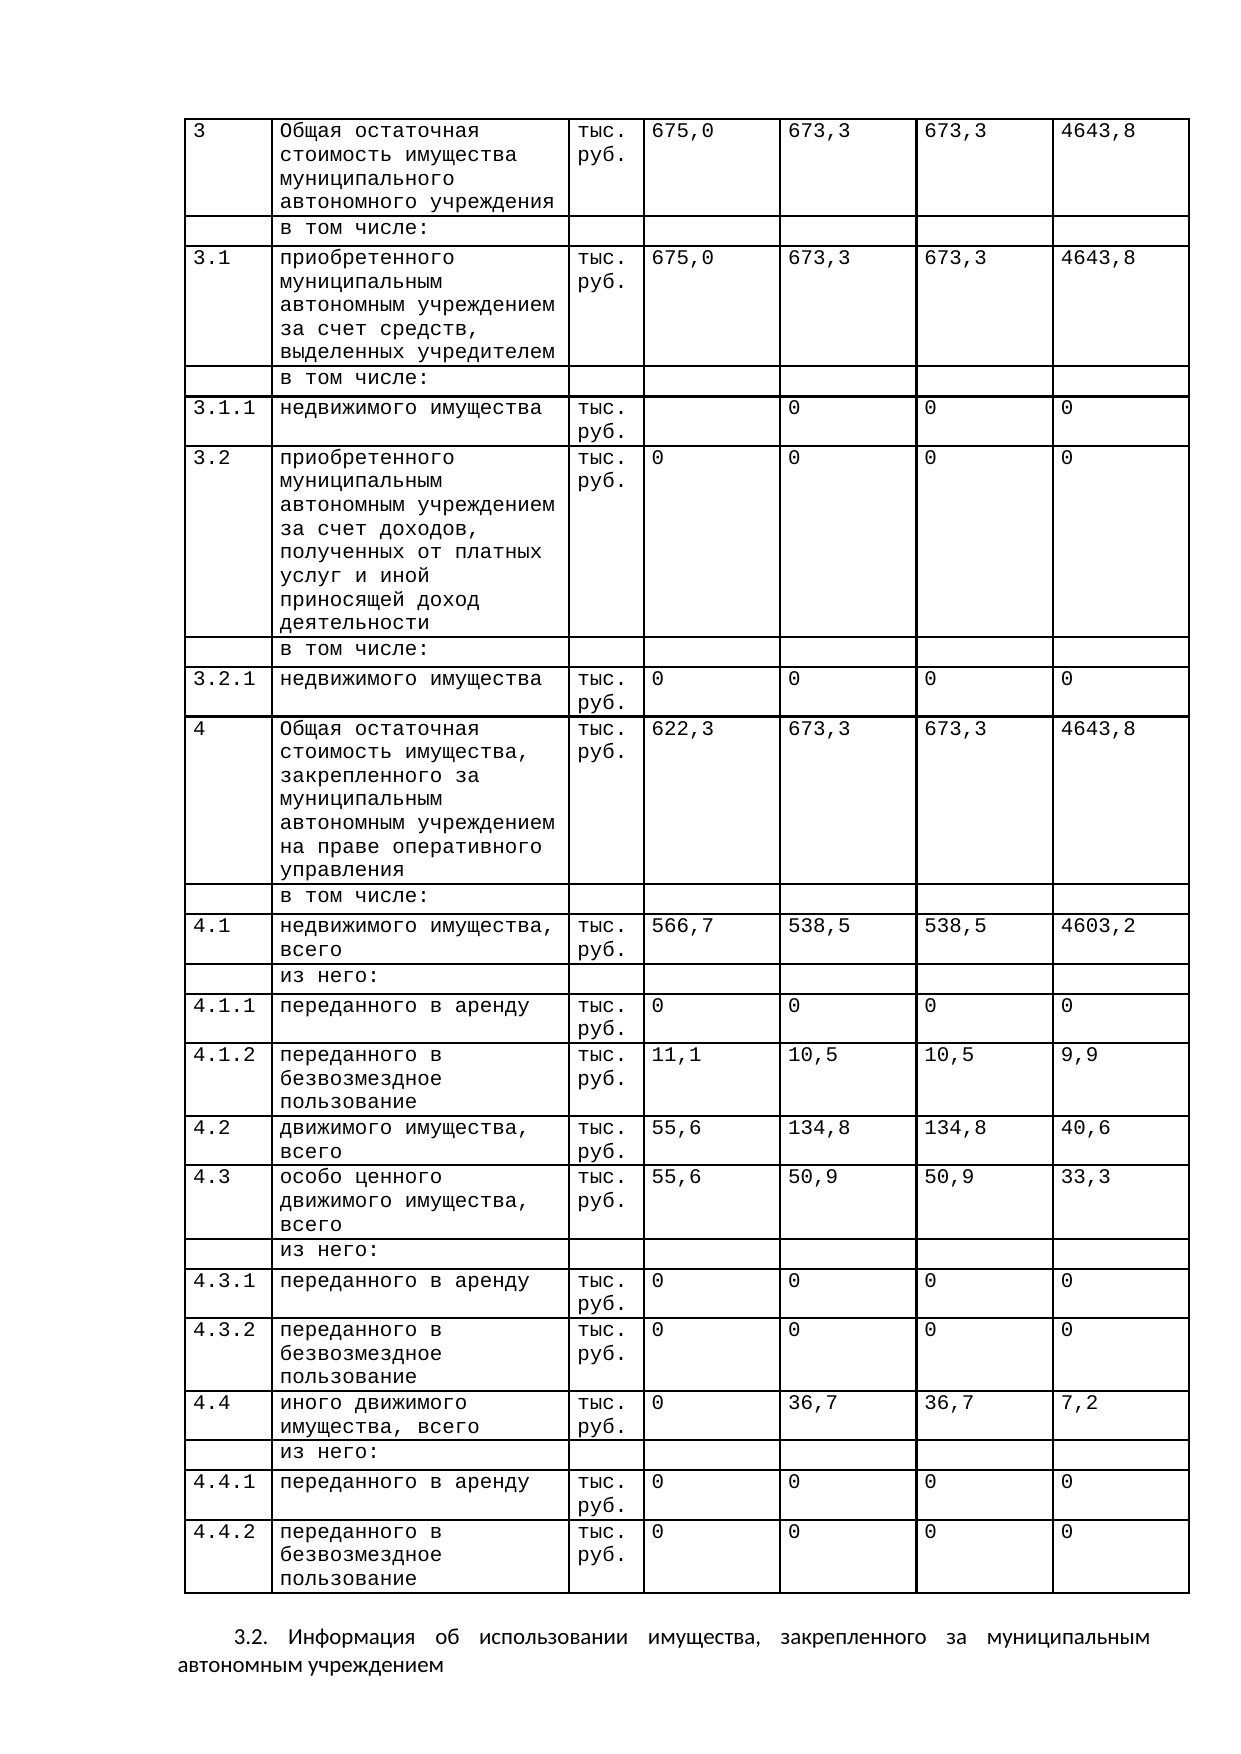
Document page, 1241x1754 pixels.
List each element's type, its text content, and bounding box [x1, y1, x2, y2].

table_cell 4 [186, 718, 271, 883]
table_cell [570, 1441, 643, 1469]
table_cell приобретенного муниципальным автономным учреждением за счет доходов, полученных от платных услуг и иной приносящей доход деятельности [273, 447, 568, 636]
table_cell 0 [918, 1521, 1052, 1592]
table_cell в том числе: [273, 367, 568, 395]
table_cell Общая остаточная стоимость имущества, закрепленного за муниципальным автономным учреждением на праве оперативного управления [273, 718, 568, 883]
table_cell из него: [273, 965, 568, 993]
table_cell 4.3 [186, 1166, 271, 1237]
table_cell 0 [781, 398, 915, 445]
table_cell из него: [273, 1441, 568, 1469]
table_cell [1054, 638, 1188, 666]
table_cell 134,8 [918, 1117, 1052, 1164]
table_cell 0 [645, 1270, 779, 1317]
table_cell 0 [918, 1471, 1052, 1519]
table_cell тыс. руб. [570, 1521, 643, 1592]
table_cell [186, 1441, 271, 1469]
table_cell 40,6 [1054, 1117, 1188, 1164]
table_cell [645, 965, 779, 993]
table_cell [918, 1240, 1052, 1267]
table_cell тыс. руб. [570, 668, 643, 715]
table_cell 673,3 [781, 247, 915, 365]
table_cell тыс. руб. [570, 1270, 643, 1317]
table_cell 538,5 [918, 915, 1052, 962]
table_cell [186, 217, 271, 245]
table_cell тыс. руб. [570, 1319, 643, 1390]
text 3.2. Информация об использовании имущества, закрепленного за муниципальным автономным учреждением [177, 1622, 1152, 1678]
table_cell [570, 367, 643, 395]
table_cell 675,0 [645, 120, 779, 215]
table_cell [918, 367, 1052, 395]
table_cell 4.4 [186, 1392, 271, 1439]
table_cell тыс. руб. [570, 718, 643, 883]
table_cell [645, 638, 779, 666]
table_cell 4643,8 [1054, 120, 1188, 215]
table_cell 4643,8 [1054, 247, 1188, 365]
table_cell [1054, 965, 1188, 993]
table_cell 0 [645, 995, 779, 1042]
table_cell тыс. руб. [570, 120, 643, 215]
table_cell 0 [918, 447, 1052, 636]
table_cell 3.2.1 [186, 668, 271, 715]
table_cell 0 [1054, 398, 1188, 445]
table_cell [186, 1240, 271, 1267]
table_cell [918, 965, 1052, 993]
table_cell недвижимого имущества [273, 398, 568, 445]
table_cell тыс. руб. [570, 1471, 643, 1519]
table_cell [186, 965, 271, 993]
table_cell тыс. руб. [570, 1392, 643, 1439]
table_cell движимого имущества, всего [273, 1117, 568, 1164]
table_cell 0 [781, 447, 915, 636]
table_cell [781, 638, 915, 666]
table_cell [781, 367, 915, 395]
table_cell 10,5 [918, 1044, 1052, 1115]
table_cell 0 [1054, 1319, 1188, 1390]
table_cell 50,9 [781, 1166, 915, 1237]
table_cell 11,1 [645, 1044, 779, 1115]
table_cell [918, 885, 1052, 913]
table_cell в том числе: [273, 217, 568, 245]
table_cell тыс. руб. [570, 247, 643, 365]
table_cell 673,3 [918, 120, 1052, 215]
table_cell [645, 1240, 779, 1267]
table_cell 0 [1054, 1471, 1188, 1519]
table_cell 0 [645, 668, 779, 715]
table_cell приобретенного муниципальным автономным учреждением за счет средств, выделенных учредителем [273, 247, 568, 365]
table_cell [1054, 217, 1188, 245]
table_cell 0 [918, 1319, 1052, 1390]
table_cell 7,2 [1054, 1392, 1188, 1439]
table_cell 4.3.1 [186, 1270, 271, 1317]
table_cell 673,3 [781, 718, 915, 883]
table_cell [645, 367, 779, 395]
table_cell [1054, 1240, 1188, 1267]
table_cell 0 [781, 1471, 915, 1519]
table_cell [186, 367, 271, 395]
table_cell 0 [1054, 668, 1188, 715]
table_cell 55,6 [645, 1166, 779, 1237]
table_cell тыс. руб. [570, 1166, 643, 1237]
table_cell переданного в безвозмездное пользование [273, 1044, 568, 1115]
table_cell 0 [1054, 447, 1188, 636]
table_cell переданного в аренду [273, 995, 568, 1042]
table_cell [645, 217, 779, 245]
table_cell 4.1.1 [186, 995, 271, 1042]
table_cell 538,5 [781, 915, 915, 962]
table_cell иного движимого имущества, всего [273, 1392, 568, 1439]
table_cell [781, 1441, 915, 1469]
table_cell 0 [645, 447, 779, 636]
table_cell [186, 885, 271, 913]
table_cell 0 [781, 1319, 915, 1390]
table_cell [918, 638, 1052, 666]
table_cell переданного в аренду [273, 1270, 568, 1317]
table_cell 0 [781, 1521, 915, 1592]
table_cell 36,7 [918, 1392, 1052, 1439]
table_cell [186, 638, 271, 666]
table_cell переданного в безвозмездное пользование [273, 1521, 568, 1592]
table_cell 0 [645, 1319, 779, 1390]
table_cell 0 [781, 1270, 915, 1317]
table_cell [645, 1441, 779, 1469]
table_cell 0 [781, 668, 915, 715]
table_cell [781, 885, 915, 913]
table_cell [1054, 367, 1188, 395]
table_cell 673,3 [918, 718, 1052, 883]
table_cell 0 [781, 995, 915, 1042]
table_cell [570, 217, 643, 245]
table_cell 0 [918, 668, 1052, 715]
table_cell тыс. руб. [570, 398, 643, 445]
table_cell Общая остаточная стоимость имущества муниципального автономного учреждения [273, 120, 568, 215]
table_cell тыс. руб. [570, 1117, 643, 1164]
table_cell 4.4.1 [186, 1471, 271, 1519]
table_cell 4603,2 [1054, 915, 1188, 962]
table_cell 0 [1054, 995, 1188, 1042]
table_cell 4643,8 [1054, 718, 1188, 883]
table_cell 36,7 [781, 1392, 915, 1439]
table_cell 0 [1054, 1521, 1188, 1592]
table_cell 3.1.1 [186, 398, 271, 445]
table_cell [781, 965, 915, 993]
table_cell 622,3 [645, 718, 779, 883]
table_cell особо ценного движимого имущества, всего [273, 1166, 568, 1237]
table_cell 3.2 [186, 447, 271, 636]
table_cell [645, 398, 779, 445]
table_cell тыс. руб. [570, 1044, 643, 1115]
table_cell 10,5 [781, 1044, 915, 1115]
table_cell переданного в аренду [273, 1471, 568, 1519]
table_cell [570, 885, 643, 913]
table_cell 33,3 [1054, 1166, 1188, 1237]
table_cell [781, 1240, 915, 1267]
table_cell 673,3 [918, 247, 1052, 365]
table_cell 134,8 [781, 1117, 915, 1164]
table_cell из него: [273, 1240, 568, 1267]
table_cell 3.1 [186, 247, 271, 365]
table_cell [570, 638, 643, 666]
table_cell 4.3.2 [186, 1319, 271, 1390]
table_cell [781, 217, 915, 245]
table_cell тыс. руб. [570, 995, 643, 1042]
table_cell [1054, 1441, 1188, 1469]
table_cell 4.2 [186, 1117, 271, 1164]
table_cell 0 [645, 1471, 779, 1519]
table_cell 0 [1054, 1270, 1188, 1317]
table_cell [918, 1441, 1052, 1469]
table_cell 0 [645, 1521, 779, 1592]
table_cell 3 [186, 120, 271, 215]
table_cell 566,7 [645, 915, 779, 962]
table_cell 4.4.2 [186, 1521, 271, 1592]
table_cell 50,9 [918, 1166, 1052, 1237]
table_cell [645, 885, 779, 913]
table_cell 0 [918, 995, 1052, 1042]
table_cell [918, 217, 1052, 245]
table_cell тыс. руб. [570, 915, 643, 962]
table_cell тыс. руб. [570, 447, 643, 636]
table_cell 675,0 [645, 247, 779, 365]
table_cell недвижимого имущества [273, 668, 568, 715]
table_cell переданного в безвозмездное пользование [273, 1319, 568, 1390]
table_cell 0 [918, 398, 1052, 445]
table_cell 0 [918, 1270, 1052, 1317]
table_cell недвижимого имущества, всего [273, 915, 568, 962]
table_cell [1054, 885, 1188, 913]
table_cell 55,6 [645, 1117, 779, 1164]
table_cell 9,9 [1054, 1044, 1188, 1115]
table_cell 4.1 [186, 915, 271, 962]
table_cell [570, 965, 643, 993]
table_cell [570, 1240, 643, 1267]
table_cell 0 [645, 1392, 779, 1439]
table_cell в том числе: [273, 638, 568, 666]
table_cell 673,3 [781, 120, 915, 215]
table_cell 4.1.2 [186, 1044, 271, 1115]
table_cell в том числе: [273, 885, 568, 913]
